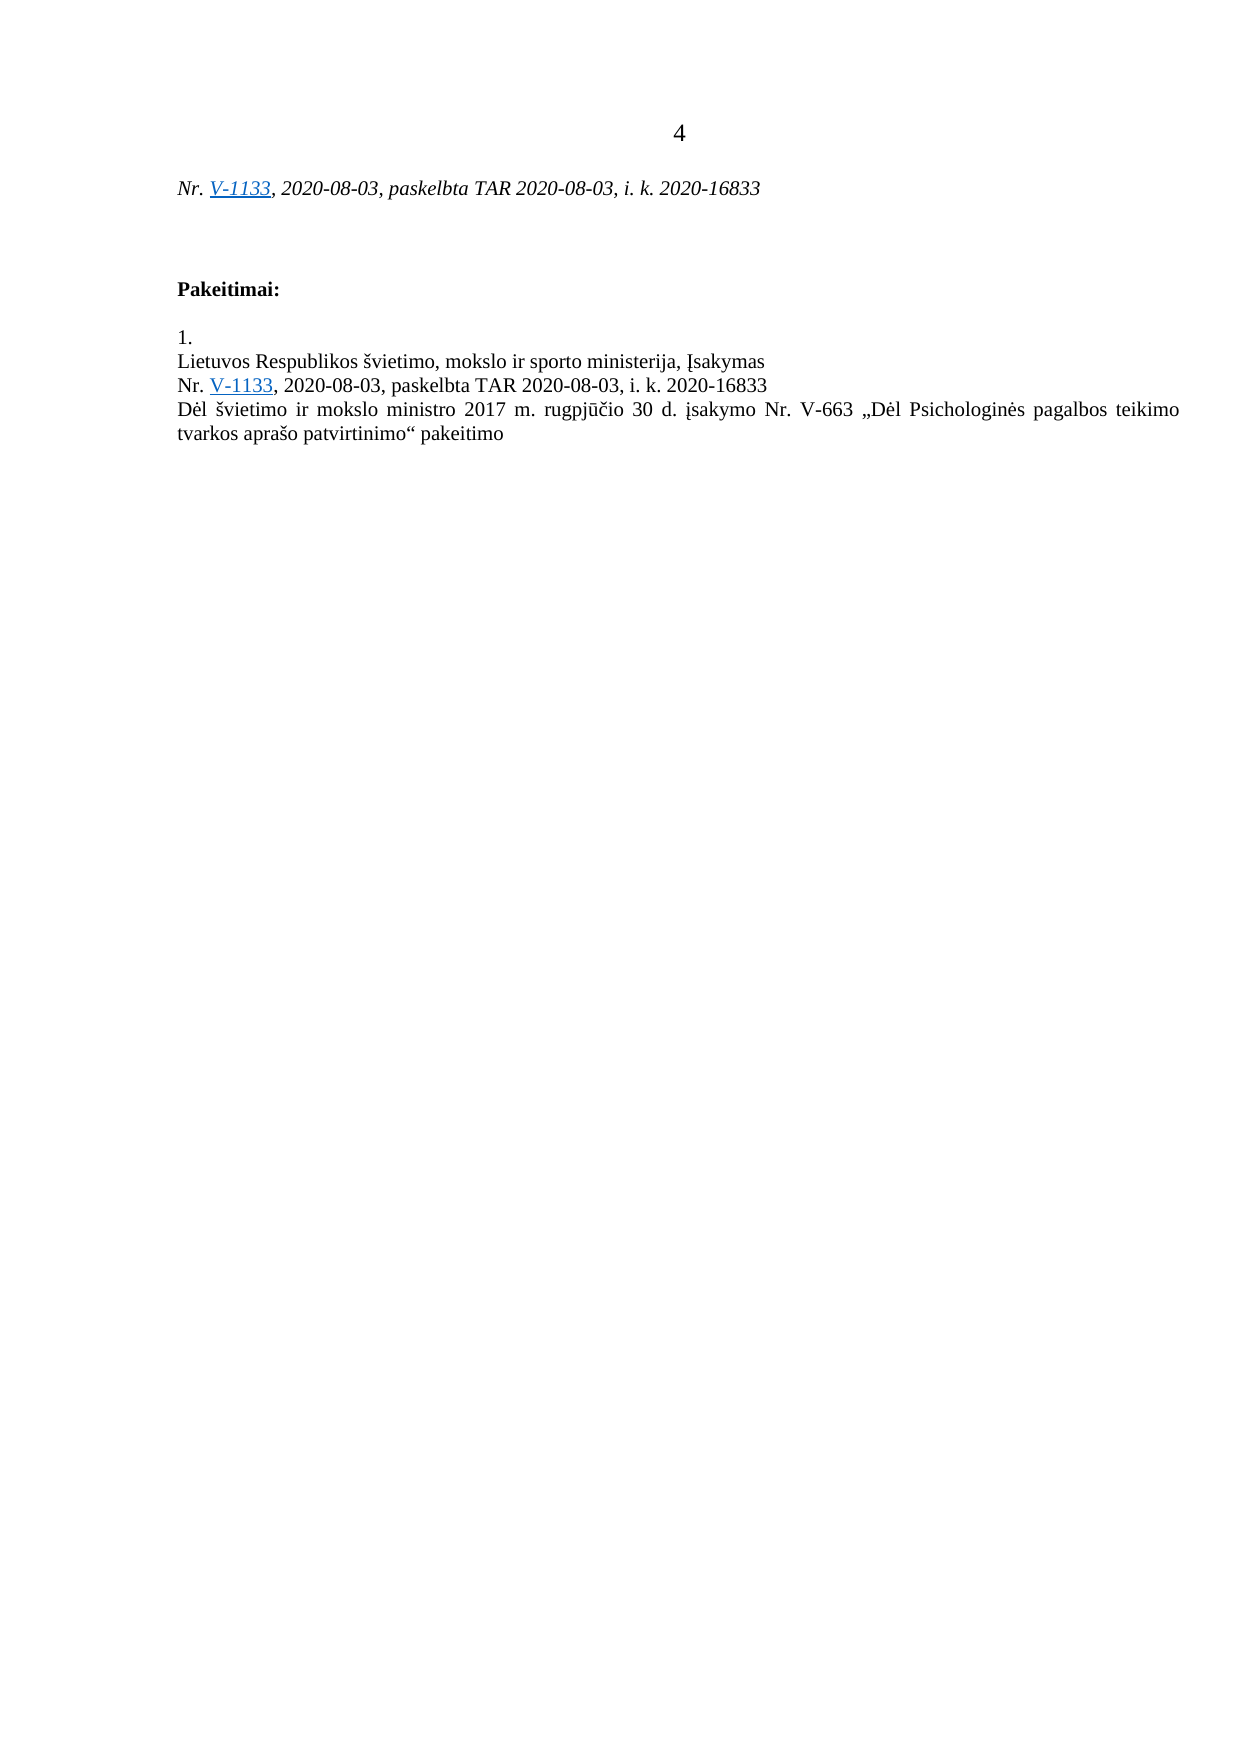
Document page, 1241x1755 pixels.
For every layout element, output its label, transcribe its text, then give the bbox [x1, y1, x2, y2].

text Pakeitimai: [177, 277, 1182, 301]
text Nr. V-1133, 2020-08-03, paskelbta TAR 2020-08-03, i. k. 2020-16833 [177, 373, 1182, 397]
text 1. [177, 325, 1182, 349]
text Dėl švietimo ir mokslo ministro 2017 m. rugpjūčio 30 d. įsakymo Nr. V-663 „Dėl Psichologinės pagalbos teikimo tvarkos aprašo patvirtinimo“ pakeitimo [177, 397, 1182, 445]
text Lietuvos Respublikos švietimo, mokslo ir sporto ministerija, Įsakymas [177, 349, 1182, 373]
text Nr. V-1133, 2020-08-03, paskelbta TAR 2020-08-03, i. k. 2020-16833 [177, 176, 1182, 200]
